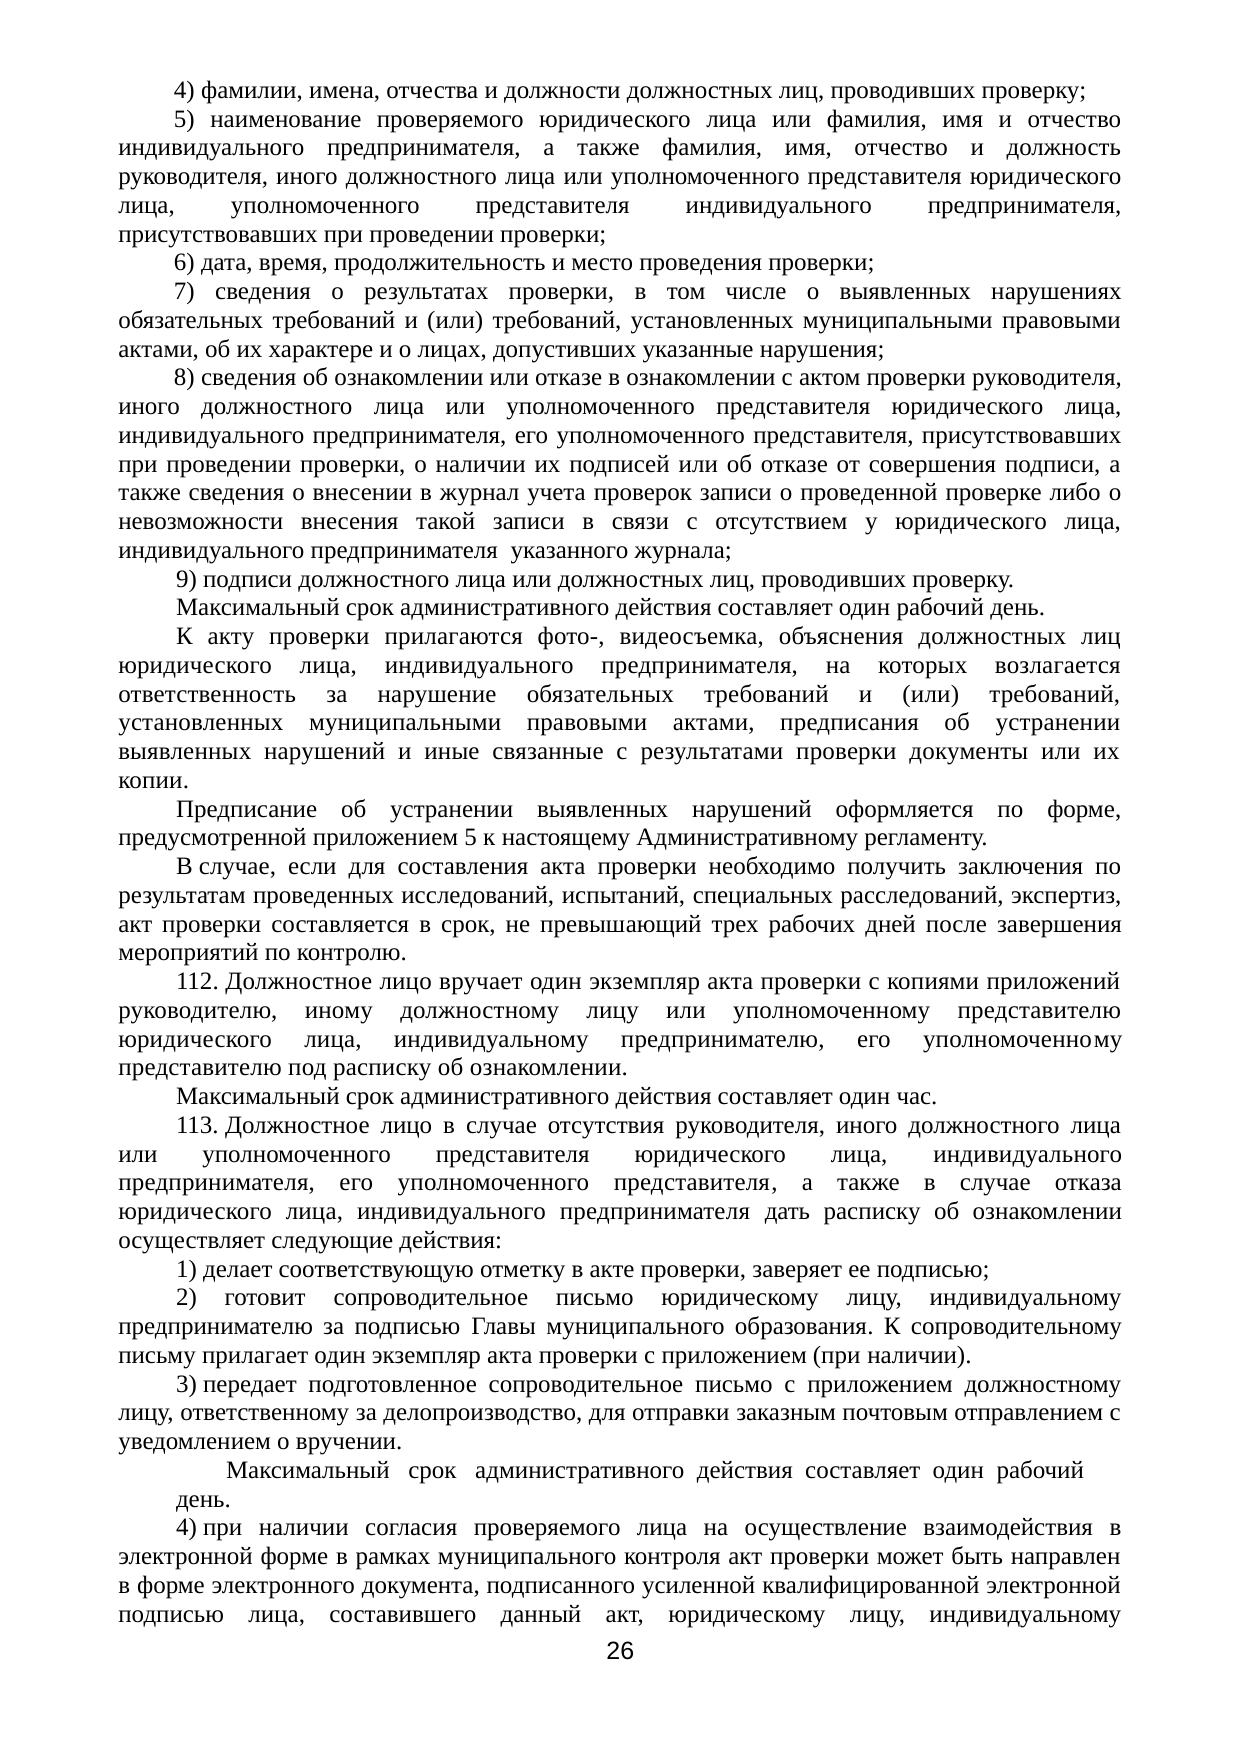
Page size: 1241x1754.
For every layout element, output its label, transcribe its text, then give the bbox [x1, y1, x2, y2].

text 9) подписи должностного лица или должностных лиц, проводивших проверку. [118, 564, 1122, 592]
text 1) делает соответствующую отметку в акте проверки, заверяет ее подписью; [118, 1254, 1122, 1282]
text Максимальный срок административного действия составляет один рабочий день. [118, 592, 1122, 621]
text 6) дата, время, продолжительность и место проведения проверки; [118, 247, 1122, 276]
text К акту проверки прилагаются фото-, видеосъемка, объяснения должностных лиц юридического лица, индивидуального предпринимателя, на которых возлагается ответственность за нарушение обязательных требований и (или) требований, установленных муниципальными правовыми актами, предписания об устранении выявленных нарушений и иные связанные с результатами проверки документы или их копии. [118, 621, 1122, 794]
text день. [118, 1484, 1122, 1512]
text 113. Должностное лицо в случае отсутствия руководителя, иного должностного лица или уполномоченного представителя юридического лица, индивидуального предпринимателя, его уполномоченного представителя, а также в случае отказа юридического лица, индивидуального предпринимателя дать расписку об ознакомлении осуществляет следующие действия: [118, 1110, 1122, 1254]
text 5) наименование проверяемого юридического лица или фамилия, имя и отчество индивидуального предпринимателя, а также фамилия, имя, отчество и должность руководителя, иного должностного лица или уполномоченного представителя юридического лица, уполномоченного представителя индивидуального предпринимателя, присутствовавших при проведении проверки; [118, 104, 1122, 247]
text 7) сведения о результатах проверки, в том числе о выявленных нарушениях обязательных требований и (или) требований, установленных муниципальными правовыми актами, об их характере и о лицах, допустивших указанные нарушения; [118, 276, 1122, 362]
text Предписание об устранении выявленных нарушений оформляется по форме, предусмотренной приложением 5 к настоящему Административному регламенту. [118, 794, 1122, 851]
text 4) фамилии, имена, отчества и должности должностных лиц, проводивших проверку; [118, 75, 1122, 104]
text 8) сведения об ознакомлении или отказе в ознакомлении с актом проверки руководителя, иного должностного лица или уполномоченного представителя юридического лица, индивидуального предпринимателя, его уполномоченного представителя, присутствовавших при проведении проверки, о наличии их подписей или об отказе от совершения подписи, а также сведения о внесении в журнал учета проверок записи о проведенной проверке либо о невозможности внесения такой записи в связи с отсутствием у юридического лица, индивидуального предпринимателя указанного журнала; [118, 362, 1122, 564]
text 3) передает подготовленное сопроводительное письмо с приложением должностному лицу, ответственному за делопроизводство, для отправки заказным почтовым отправлением с уведомлением о вручении. [118, 1369, 1122, 1455]
text 4) при наличии согласия проверяемого лица на осуществление взаимодействия в электронной форме в рамках муниципального контроля акт проверки может быть направлен в форме электронного документа, подписанного усиленной квалифицированной электронной подписью лица, составившего данный акт, юридическому лицу, индивидуальному [118, 1512, 1122, 1627]
text 112. Должностное лицо вручает один экземпляр акта проверки с копиями приложений руководителю, иному должностному лицу или уполномоченному представителю юридического лица, индивидуальному предпринимателю, его уполномоченному представителю под расписку об ознакомлении. [118, 966, 1122, 1081]
text 2) готовит сопроводительное письмо юридическому лицу, индивидуальному предпринимателю за подписью Главы муниципального образования. К сопроводительному письму прилагает один экземпляр акта проверки с приложением (при наличии). [118, 1282, 1122, 1369]
text Максимальный срок административного действия составляет один час. [118, 1081, 1122, 1110]
text В случае, если для составления акта проверки необходимо получить заключения по результатам проведенных исследований, испытаний, специальных расследований, экспертиз, акт проверки составляется в срок, не превышающий трех рабочих дней после завершения мероприятий по контролю. [118, 851, 1122, 966]
text Максимальный срок административного действия составляет один рабочий [118, 1455, 1122, 1484]
